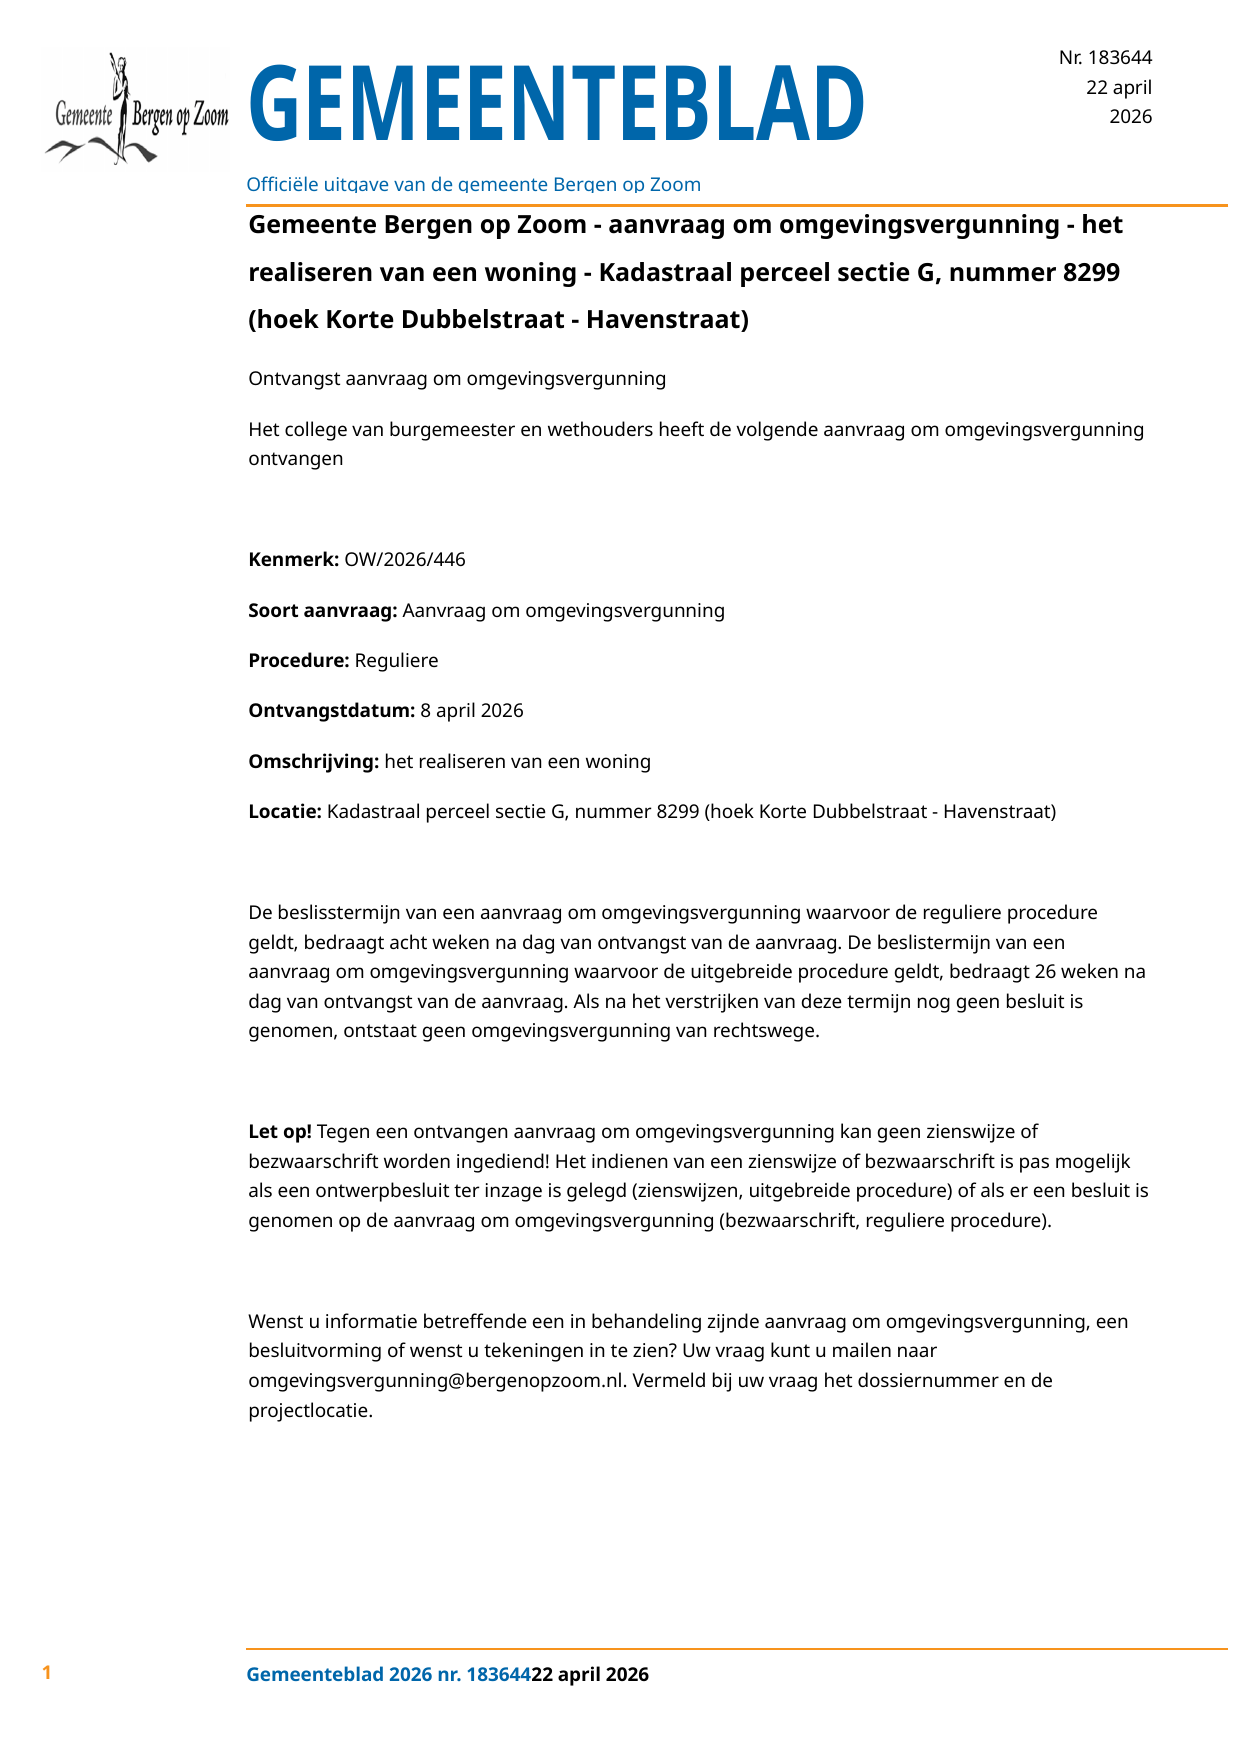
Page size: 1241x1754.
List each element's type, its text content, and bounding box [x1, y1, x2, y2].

text De beslisstermijn van een aanvraag om omgevingsvergunning waarvoor de reguliere procedure geldt, bedraagt acht weken na dag van ontvangst van de aanvraag. De beslistermijn van een aanvraag om omgevingsvergunning waarvoor de uitgebreide procedure geldt, bedraagt 26 weken na dag van ontvangst van de aanvraag. Als na het verstrijken van deze termijn nog geen besluit is genomen, ontstaat geen omgevingsvergunning van rechtswege. [248, 899, 1152, 1043]
text Wenst u informatie betreffende een in behandeling zijnde aanvraag om omgevingsvergunning, een besluitvorming of wenst u tekeningen in te zien? Uw vraag kunt u mailen naar omgevingsvergunning@bergenopzoom.nl. Vermeld bij uw vraag het dossiernummer en de projectlocatie. [248, 1308, 1152, 1422]
text Ontvangstdatum: 8 april 2026 [248, 698, 1152, 723]
text Soort aanvraag: Aanvraag om omgevingsvergunning [248, 597, 1152, 622]
text Let op! Tegen een ontvangen aanvraag om omgevingsvergunning kan geen zienswijze of bezwaarschrift worden ingediend! Het indienen van een zienswijze of bezwaarschrift is pas mogelijk als een ontwerpbesluit ter inzage is gelegd (zienswijzen, uitgebreide procedure) of als er een besluit is genomen op de aanvraag om omgevingsvergunning (bezwaarschrift, reguliere procedure). [248, 1118, 1152, 1233]
text Het college van burgemeester en wethouders heeft de volgende aanvraag om omgevingsvergunning ontvangen [248, 416, 1152, 471]
text Gemeente Bergen op Zoom - aanvraag om omgevingsvergunning - het realiseren van een woning - Kadastraal perceel sectie G, nummer 8299 (hoek Korte Dubbelstraat - Havenstraat) [248, 207, 1152, 336]
text Procedure: Reguliere [248, 647, 1152, 673]
text Locatie: Kadastraal perceel sectie G, nummer 8299 (hoek Korte Dubbelstraat - Havenstraat) [248, 798, 1152, 824]
picture [41, 47, 231, 172]
text Omschrijving: het realiseren van een woning [248, 748, 1152, 774]
text Ontvangst aanvraag om omgevingsvergunning [248, 366, 1152, 391]
text Kenmerk: OW/2026/446 [248, 546, 1152, 572]
